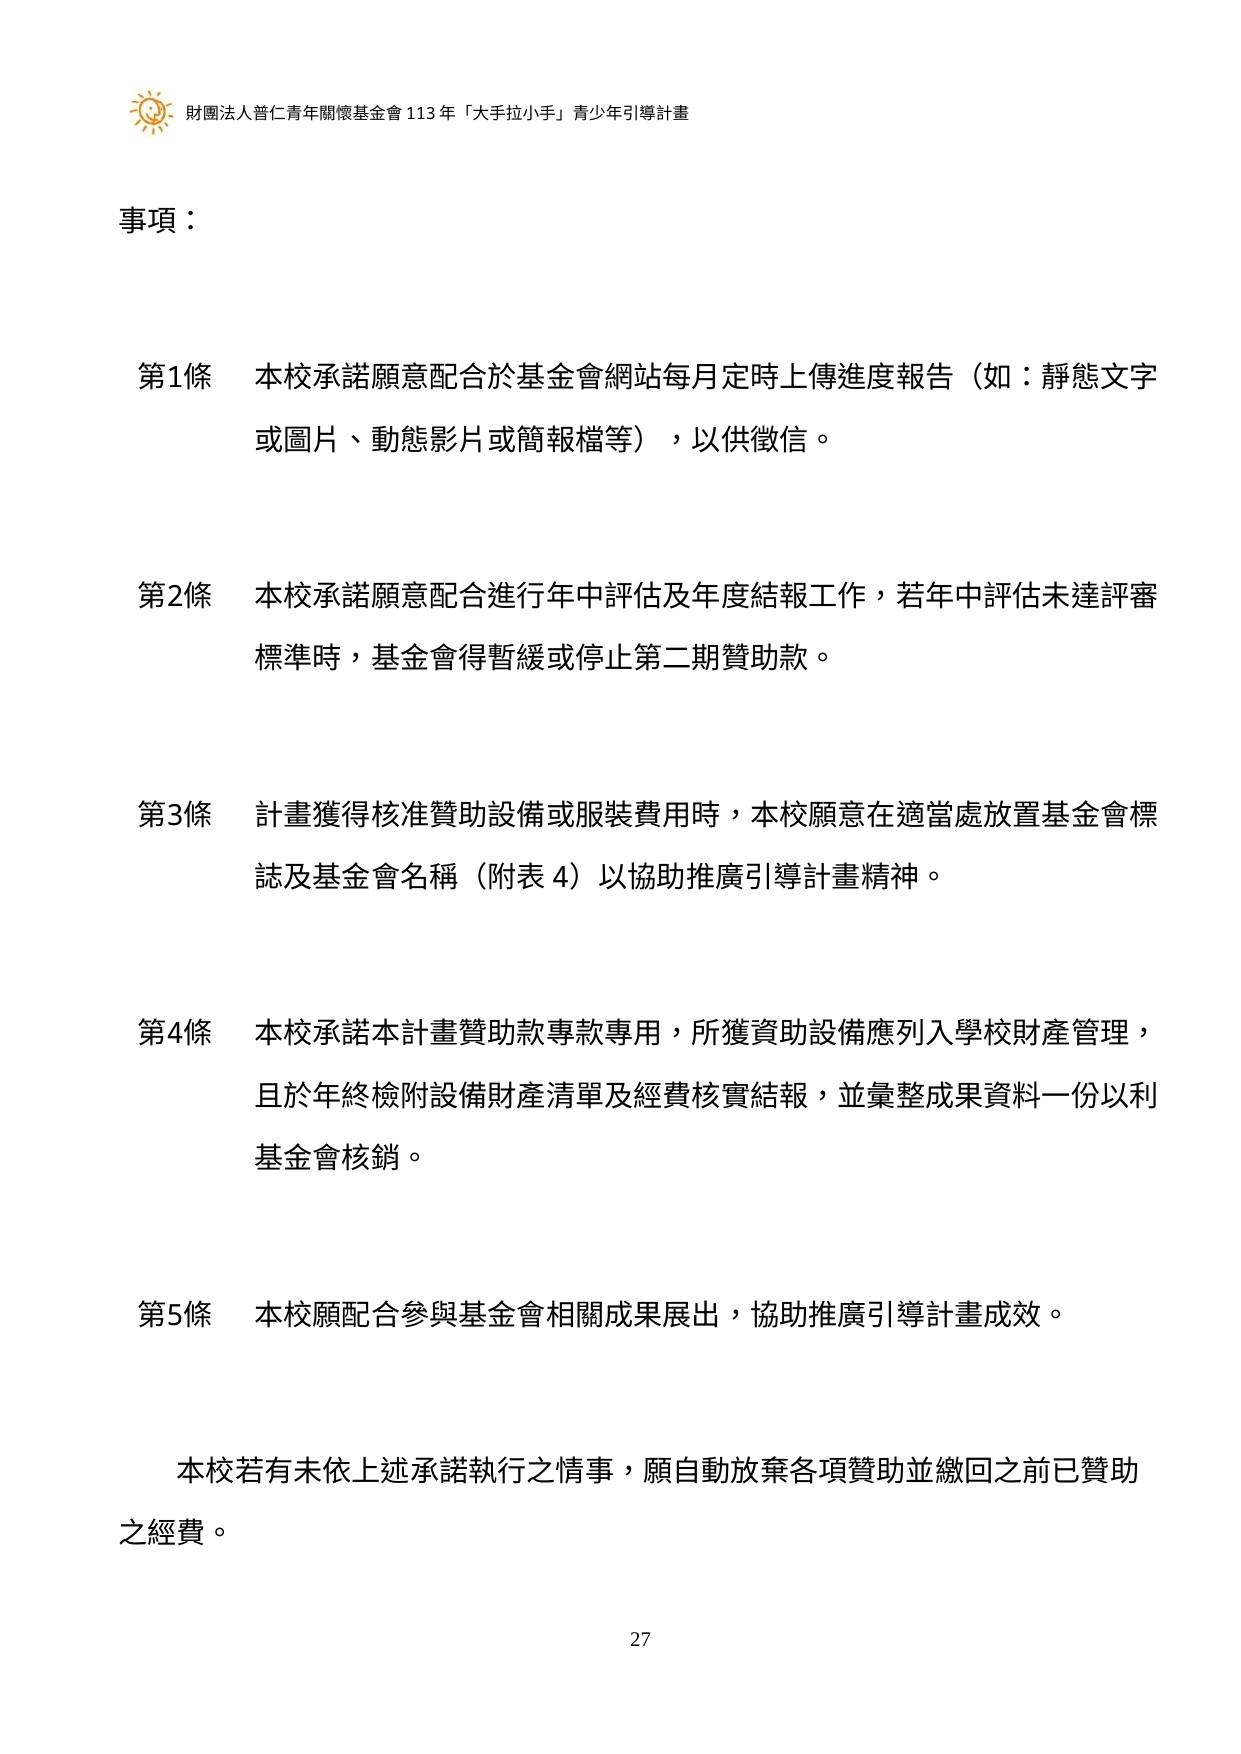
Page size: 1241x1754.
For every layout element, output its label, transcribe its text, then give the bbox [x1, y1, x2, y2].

text 事項： [118, 177, 1162, 239]
list 本校承諾本計畫贊助款專款專用，所獲資助設備應列入學校財產管理，且於年終檢附設備財產清單及經費核實結報，並彙整成果資料一份以利基金會核銷。 [137, 989, 1162, 1177]
list 本校承諾願意配合於基金會網站每月定時上傳進度報告（如：靜態文字或圖片、動態影片或簡報檔等），以供徵信。 [137, 333, 1162, 458]
list 本校承諾願意配合進行年中評估及年度結報工作，若年中評估未達評審標準時，基金會得暫緩或停止第二期贊助款。 [137, 552, 1162, 677]
list 本校願配合參與基金會相關成果展出，協助推廣引導計畫成效。 [137, 1271, 1162, 1333]
text 本校若有未依上述承諾執行之情事，願自動放棄各項贊助並繳回之前已贊助之經費。 [118, 1427, 1162, 1552]
list 計畫獲得核准贊助設備或服裝費用時，本校願意在適當處放置基金會標誌及基金會名稱（附表4）以協助推廣引導計畫精神。 [137, 771, 1162, 896]
